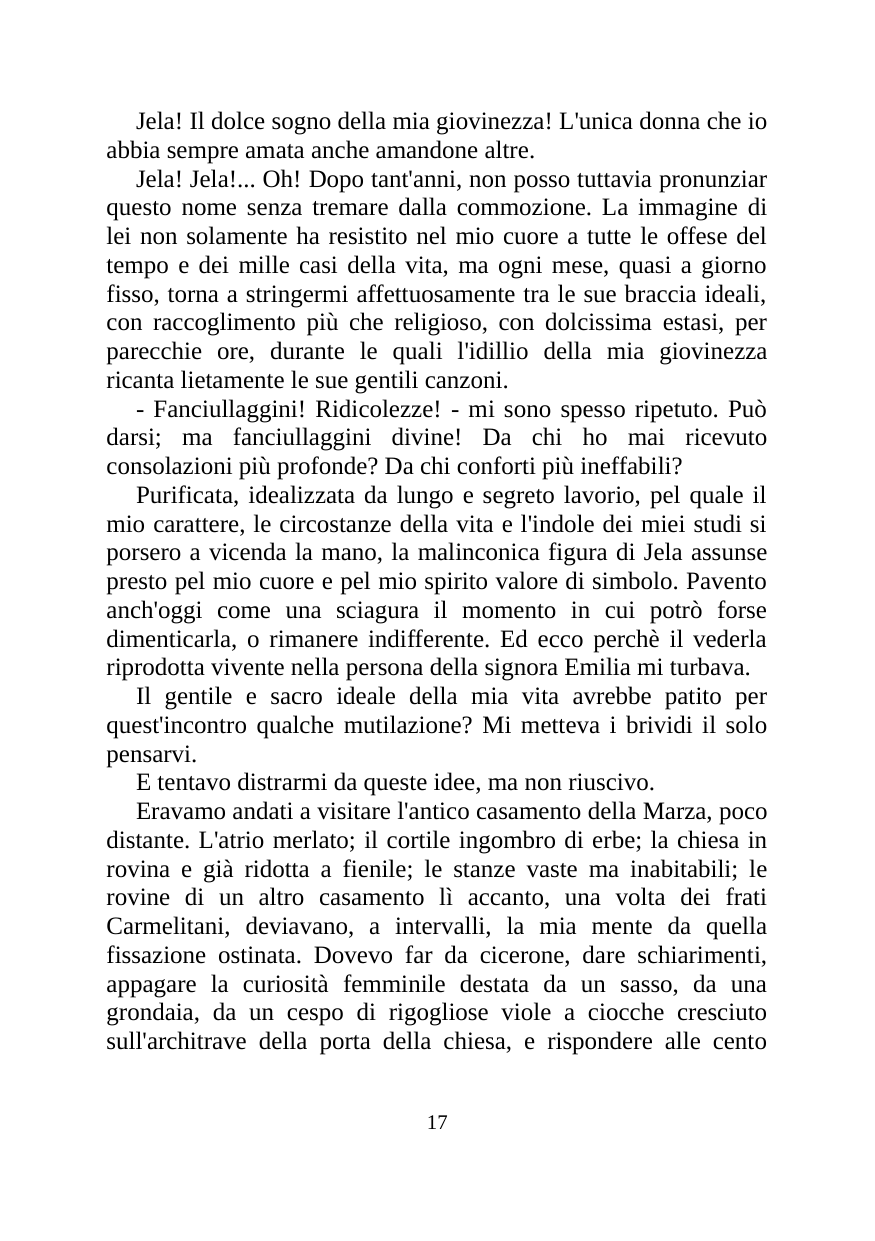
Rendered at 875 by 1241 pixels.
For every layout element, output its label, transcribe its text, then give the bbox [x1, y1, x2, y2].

text Il gentile e sacro ideale della mia vita avrebbe patito per quest'incontro qualche mutilazione? Mi metteva i brividi il solo pensarvi. [106, 681, 768, 767]
text - Fanciullaggini! Ridicolezze! - mi sono spesso ripetuto. Può darsi; ma fanciullaggini divine! Da chi ho mai ricevuto consolazioni più profonde? Da chi conforti più ineffabili? [106, 394, 768, 480]
text Purificata, idealizzata da lungo e segreto lavorio, pel quale il mio carattere, le circostanze della vita e l'indole dei miei studi si porsero a vicenda la mano, la malinconica figura di Jela assunse presto pel mio cuore e pel mio spirito valore di simbolo. Pavento anch'oggi come una sciagura il momento in cui potrò forse dimenticarla, o rimanere indifferente. Ed ecco perchè il vederla riprodotta vivente nella persona della signora Emilia mi turbava. [106, 480, 768, 681]
text Eravamo andati a visitare l'antico casamento della Marza, poco distante. L'atrio merlato; il cortile ingombro di erbe; la chiesa in rovina e già ridotta a fienile; le stanze vaste ma inabitabili; le rovine di un altro casamento lì accanto, una volta dei frati Carmelitani, deviavano, a intervalli, la mia mente da quella fissazione ostinata. Dovevo far da cicerone, dare schiarimenti, appagare la curiosità femminile destata da un sasso, da una grondaia, da un cespo di rigogliose viole a ciocche cresciuto sull'architrave della porta della chiesa, e rispondere alle cento [106, 796, 768, 1055]
text Jela! Il dolce sogno della mia giovinezza! L'unica donna che io abbia sempre amata anche amandone altre. [106, 106, 768, 164]
text Jela! Jela!... Oh! Dopo tant'anni, non posso tuttavia pronunziar questo nome senza tremare dalla commozione. La immagine di lei non solamente ha resistito nel mio cuore a tutte le offese del tempo e dei mille casi della vita, ma ogni mese, quasi a giorno fisso, torna a stringermi affettuosamente tra le sue braccia ideali, con raccoglimento più che religioso, con dolcissima estasi, per parecchie ore, durante le quali l'idillio della mia giovinezza ricanta lietamente le sue gentili canzoni. [106, 164, 768, 394]
text E tentavo distrarmi da queste idee, ma non riuscivo. [106, 767, 768, 796]
